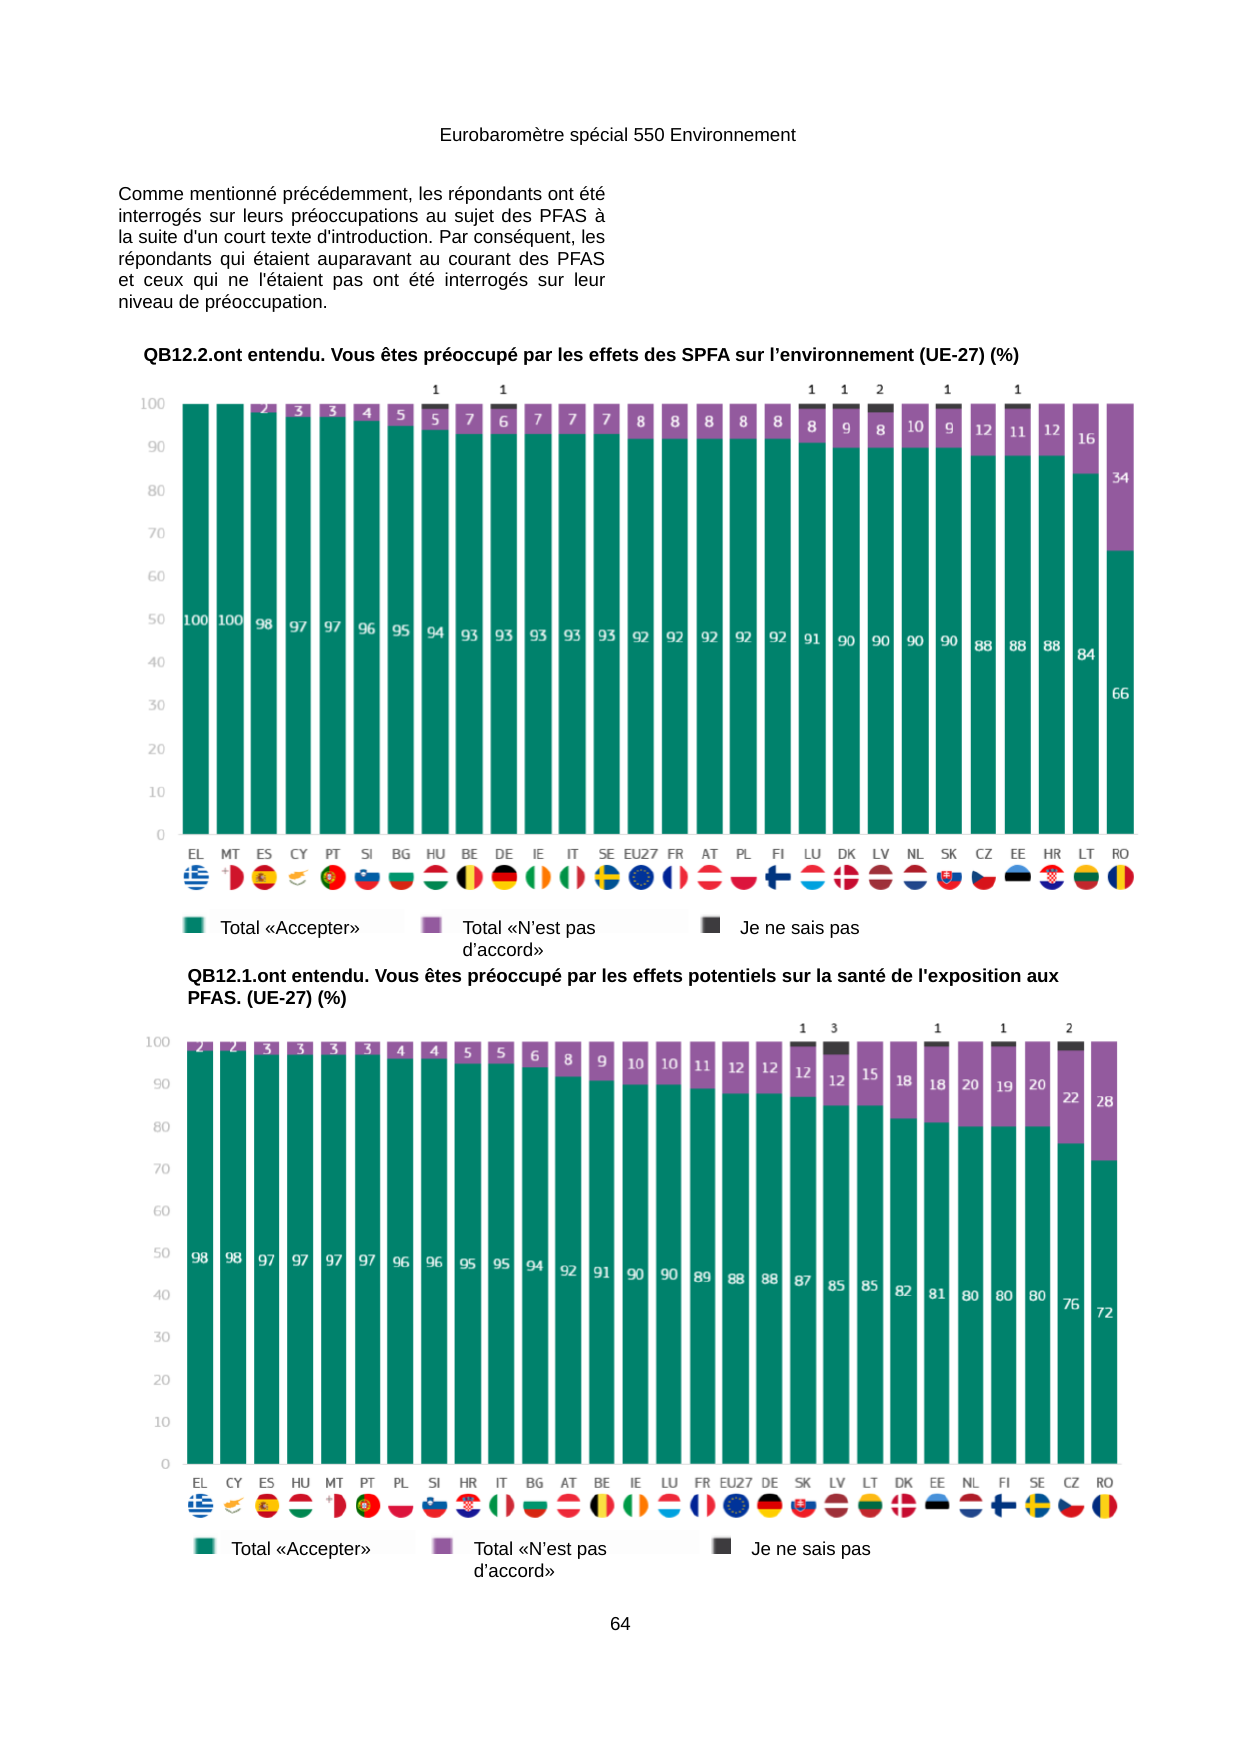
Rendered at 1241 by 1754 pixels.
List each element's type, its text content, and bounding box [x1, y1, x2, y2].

picture [243, 1546, 248, 1554]
picture [520, 924, 526, 933]
picture [474, 925, 479, 933]
picture [486, 1546, 491, 1554]
picture [177, 909, 720, 933]
picture [232, 925, 237, 933]
picture [122, 371, 1139, 892]
picture [118, 1011, 1128, 1523]
text Comme mentionné précédemment, les répondants ont été interrogés sur leurs préoccupations au sujet des PFAS à la suite d'un court texte d'introduction. Par conséquent, les répondants qui étaient auparavant au courant des PFAS et ceux qui ne l'étaient pas ont été interrogés sur leur niveau de préoccupation. [118, 183, 605, 312]
picture [188, 1530, 731, 1554]
picture [531, 1545, 537, 1554]
